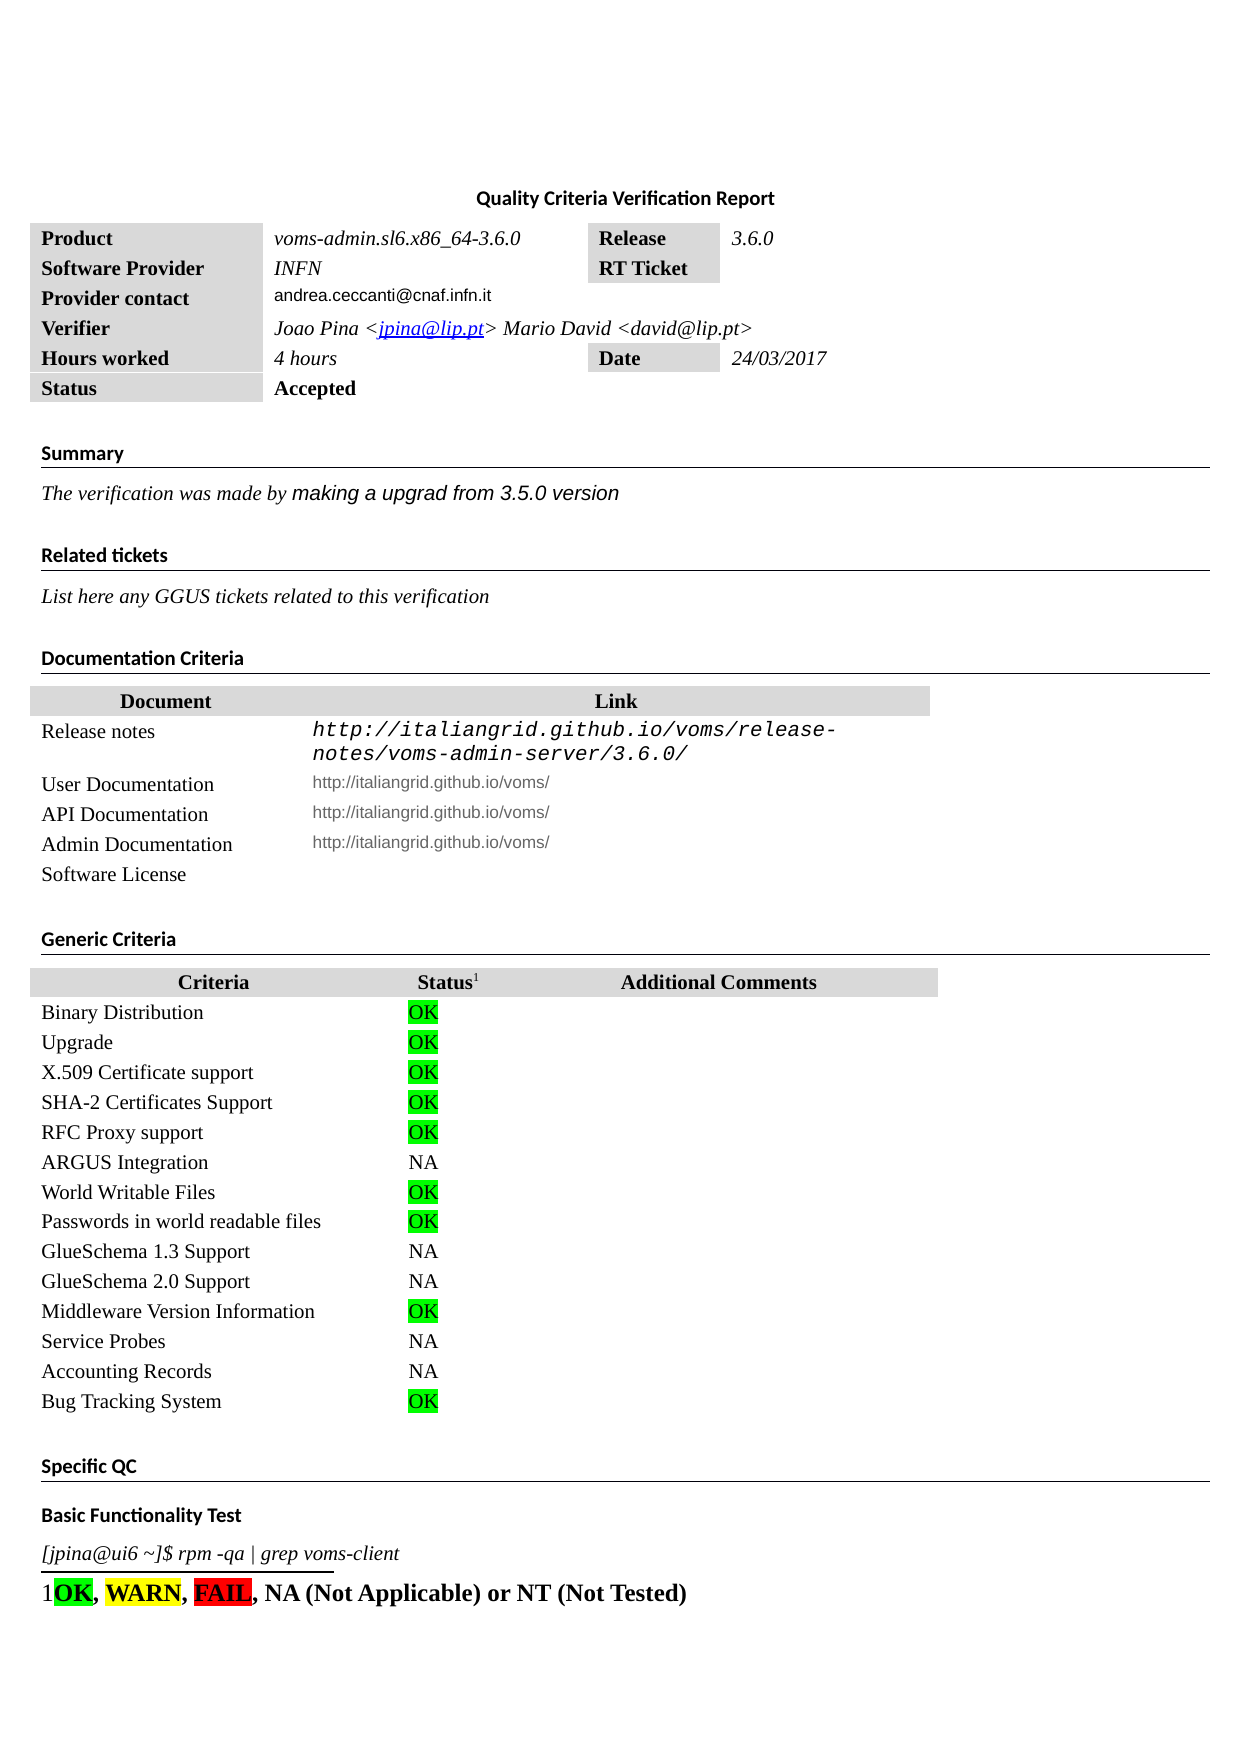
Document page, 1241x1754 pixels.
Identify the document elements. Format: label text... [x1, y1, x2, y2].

table_cell 4 hours [263, 343, 587, 372]
table_header voms-admin.sl6.x86_64-3.6.0 [263, 223, 587, 253]
table_cell SHA-2 Certificates Support [30, 1087, 397, 1117]
table_cell [499, 1356, 938, 1386]
table_cell OK [397, 1117, 499, 1147]
table_header Additional Comments [499, 968, 938, 997]
table_cell OK [397, 1057, 499, 1087]
table_cell [499, 1057, 938, 1087]
table_cell [499, 1147, 938, 1177]
text The verification was made by making a upgrad from 3.5.0 version [41, 481, 1210, 505]
table_cell [499, 1117, 938, 1147]
table_cell [499, 997, 938, 1027]
table_cell [499, 1326, 938, 1356]
table_cell OK [397, 997, 499, 1027]
table_cell [499, 1087, 938, 1117]
table_cell Binary Distribution [30, 997, 397, 1027]
table_cell Software License [30, 859, 301, 889]
table_cell Service Probes [30, 1326, 397, 1356]
table_header Document [30, 686, 301, 716]
table_cell Admin Documentation [30, 829, 301, 859]
table_cell andrea.ceccanti@cnaf.infn.it [263, 283, 930, 313]
table_cell API Documentation [30, 799, 301, 829]
subtitle Summary [41, 440, 1210, 467]
table_cell Software Provider [30, 253, 263, 283]
table_cell GlueSchema 1.3 Support [30, 1236, 397, 1266]
table_cell GlueSchema 2.0 Support [30, 1266, 397, 1296]
table_cell OK [397, 1207, 499, 1236]
table_cell ARGUS Integration [30, 1147, 397, 1177]
table_cell Date [588, 343, 720, 372]
subtitle Specific QC [41, 1453, 1210, 1481]
table_cell OK [397, 1386, 499, 1416]
table_cell http://italiangrid.github.io/voms/ [301, 799, 930, 829]
table_header 3.6.0 [720, 223, 930, 253]
subtitle Quality Criteria Verification Report [41, 185, 1210, 211]
table_cell Verifier [30, 313, 263, 343]
table_cell http://italiangrid.github.io/voms/ [301, 769, 930, 799]
table_cell RFC Proxy support [30, 1117, 397, 1147]
table_header Status [397, 968, 499, 997]
table_cell NA [397, 1147, 499, 1177]
table_header Link [301, 686, 930, 716]
table_cell Accepted [263, 373, 930, 402]
table_cell Provider contact [30, 283, 263, 313]
table_cell NA [397, 1326, 499, 1356]
text [jpina@ui6 ~]$ rpm -qa | grep voms-client [41, 1541, 1210, 1565]
table_cell [499, 1236, 938, 1266]
subtitle Related tickets [41, 543, 1210, 570]
table_cell INFN [263, 253, 587, 283]
table_cell OK [397, 1177, 499, 1207]
table_cell RT Ticket [588, 253, 720, 283]
table_header Criteria [30, 968, 397, 997]
table_cell 24/03/2017 [720, 343, 930, 372]
table_cell OK [397, 1027, 499, 1057]
table_cell Accounting Records [30, 1356, 397, 1386]
table_cell [720, 253, 930, 283]
table_cell Middleware Version Information [30, 1296, 397, 1326]
table_cell http://italiangrid.github.io/voms/release-notes/voms-admin-server/3.6.0/ [301, 716, 930, 769]
table_cell NA [397, 1356, 499, 1386]
table_cell NA [397, 1236, 499, 1266]
subtitle Basic Functionality Test [41, 1503, 1210, 1528]
table_cell [499, 1177, 938, 1207]
table_cell User Documentation [30, 769, 301, 799]
table_cell World Writable Files [30, 1177, 397, 1207]
table_cell Release notes [30, 716, 301, 769]
table_cell Status [30, 373, 263, 402]
table_header Release [588, 223, 720, 253]
table_cell [499, 1207, 938, 1236]
table_cell http://italiangrid.github.io/voms/ [301, 829, 930, 859]
table_cell Upgrade [30, 1027, 397, 1057]
table_cell Hours worked [30, 343, 263, 372]
table_cell [499, 1266, 938, 1296]
subtitle Generic Criteria [41, 926, 1210, 954]
text List here any GGUS tickets related to this verification [41, 584, 1210, 608]
table_header Product [30, 223, 263, 253]
table_cell NA [397, 1266, 499, 1296]
table_cell Passwords in world readable files [30, 1207, 397, 1236]
subtitle Documentation Criteria [41, 645, 1210, 673]
table_cell [499, 1386, 938, 1416]
table_cell Joao Pina <jpina@lip.pt> Mario David <david@lip.pt> [263, 313, 930, 343]
table_cell [499, 1296, 938, 1326]
table_cell OK [397, 1296, 499, 1326]
table_cell OK [397, 1087, 499, 1117]
table_cell [499, 1027, 938, 1057]
table_cell Bug Tracking System [30, 1386, 397, 1416]
table_cell X.509 Certificate support [30, 1057, 397, 1087]
table_cell [301, 859, 930, 889]
